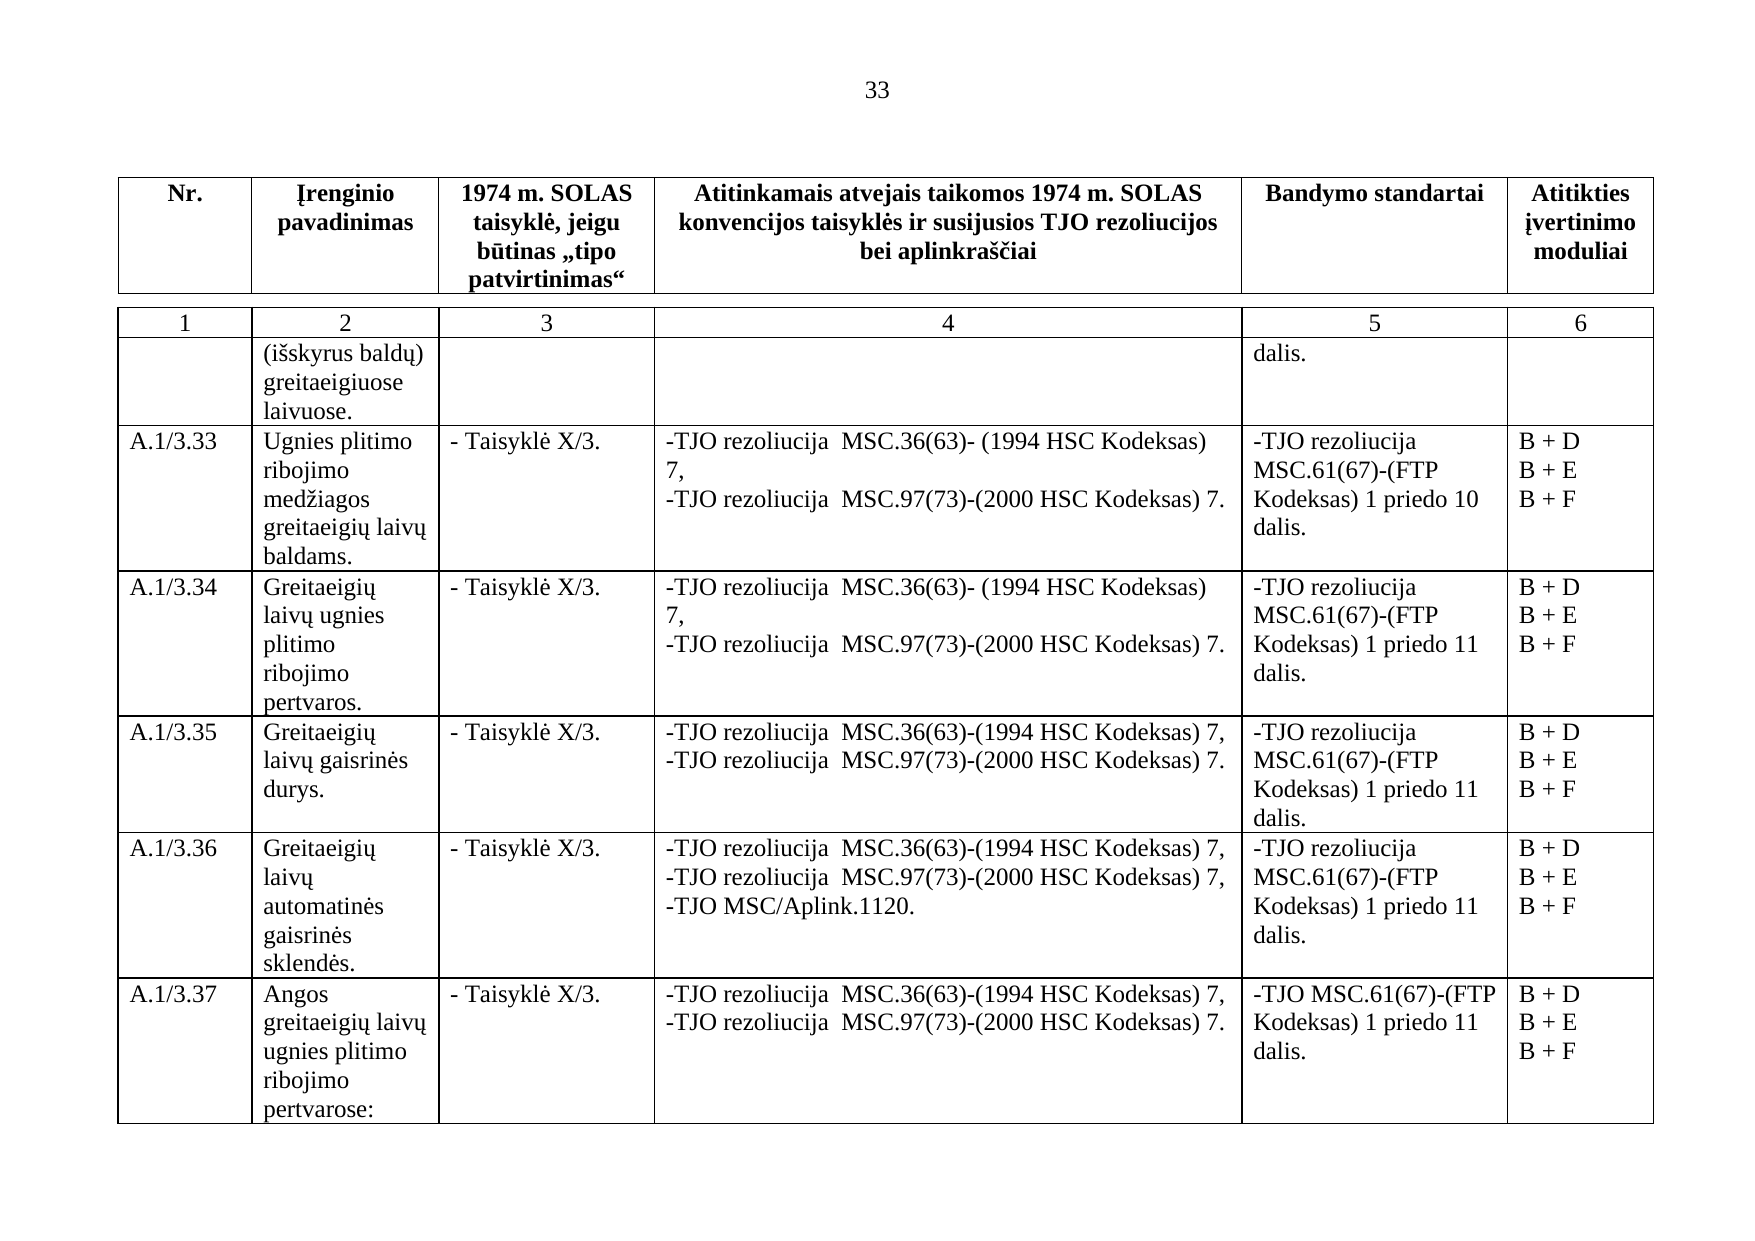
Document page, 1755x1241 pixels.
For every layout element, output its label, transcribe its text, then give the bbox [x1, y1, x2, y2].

table_header Atitikties įvertinimo moduliai [1508, 178, 1653, 293]
table_cell A.1/3.36 [119, 833, 251, 977]
table_header Įrenginio pavadinimas [252, 178, 438, 293]
table_cell 1 [119, 308, 251, 337]
table_cell A.1/3.35 [119, 717, 251, 832]
table_cell B + D B + E B + F [1508, 833, 1653, 977]
table_cell A.1/3.33 [119, 426, 251, 570]
table_cell [655, 338, 1241, 425]
table_cell -TJO rezoliucija MSC.61(67)-(FTP Kodeksas) 1 priedo 11 dalis. [1243, 833, 1507, 977]
table_cell -TJO rezoliucija MSC.36(63)-(1994 HSC Kodeksas) 7, -TJO rezoliucija MSC.97(73)-(2000 HSC Kodeksas) 7. [655, 717, 1241, 832]
table_cell [118, 294, 252, 307]
table_header 1974 m. SOLAS taisyklė, jeigu būtinas „tipo patvirtinimas“ [439, 178, 654, 293]
table_cell B + D B + E B + F [1508, 979, 1653, 1122]
table_cell [654, 294, 1242, 307]
table_cell [1508, 294, 1653, 307]
table_cell [439, 294, 654, 307]
table_cell - Taisyklė X/3. [440, 426, 654, 570]
table_cell -TJO rezoliucija MSC.61(67)-(FTP Kodeksas) 1 priedo 11 dalis. [1243, 572, 1507, 715]
table_cell [1242, 294, 1507, 307]
table_cell - Taisyklė X/3. [440, 717, 654, 832]
table_cell [119, 338, 251, 425]
table_header Nr. [119, 178, 251, 293]
table_cell A.1/3.37 [119, 979, 251, 1122]
table_cell - Taisyklė X/3. [440, 833, 654, 977]
table_cell B + D B + E B + F [1508, 572, 1653, 715]
table_cell -TJO rezoliucija MSC.61(67)-(FTP Kodeksas) 1 priedo 10 dalis. [1243, 426, 1507, 570]
table_cell B + D B + E B + F [1508, 426, 1653, 570]
table_cell 2 [253, 308, 438, 337]
table_cell Ugnies plitimo ribojimo medžiagos greitaeigių laivų baldams. [253, 426, 438, 570]
table_cell [252, 294, 439, 307]
table_cell dalis. [1243, 338, 1507, 425]
table_cell -TJO rezoliucija MSC.36(63)- (1994 HSC Kodeksas) 7, -TJO rezoliucija MSC.97(73)-(2000 HSC Kodeksas) 7. [655, 426, 1241, 570]
table_cell -TJO rezoliucija MSC.36(63)-(1994 HSC Kodeksas) 7, -TJO rezoliucija MSC.97(73)-(2000 HSC Kodeksas) 7, -TJO MSC/Aplink.1120. [655, 833, 1241, 977]
table_cell (išskyrus baldų) greitaeigiuose laivuose. [253, 338, 438, 425]
table_cell Greitaeigių laivų ugnies plitimo ribojimo pertvaros. [253, 572, 438, 715]
table_cell 6 [1508, 308, 1653, 337]
table_cell -TJO rezoliucija MSC.36(63)- (1994 HSC Kodeksas) 7, -TJO rezoliucija MSC.97(73)-(2000 HSC Kodeksas) 7. [655, 572, 1241, 715]
table_cell - Taisyklė X/3. [440, 979, 654, 1122]
table_cell -TJO rezoliucija MSC.61(67)-(FTP Kodeksas) 1 priedo 11 dalis. [1243, 717, 1507, 832]
table_cell - Taisyklė X/3. [440, 572, 654, 715]
table_cell [1508, 338, 1653, 425]
table_header Bandymo standartai [1242, 178, 1507, 293]
table_cell Greitaeigių laivų automatinės gaisrinės sklendės. [253, 833, 438, 977]
table_cell [440, 338, 654, 425]
table_cell Greitaeigių laivų gaisrinės durys. [253, 717, 438, 832]
table_cell B + D B + E B + F [1508, 717, 1653, 832]
table_cell -TJO rezoliucija MSC.36(63)-(1994 HSC Kodeksas) 7, -TJO rezoliucija MSC.97(73)-(2000 HSC Kodeksas) 7. [655, 979, 1241, 1122]
table_cell -TJO MSC.61(67)-(FTP Kodeksas) 1 priedo 11 dalis. [1243, 979, 1507, 1122]
table_header Atitinkamais atvejais taikomos 1974 m. SOLAS konvencijos taisyklės ir susijusios TJO rezoliucijos bei aplinkraščiai [655, 178, 1241, 293]
table_cell 3 [440, 308, 654, 337]
table_cell A.1/3.34 [119, 572, 251, 715]
table_cell 5 [1243, 308, 1507, 337]
table_cell 4 [655, 308, 1241, 337]
table_cell Angos greitaeigių laivų ugnies plitimo ribojimo pertvarose: [253, 979, 438, 1122]
